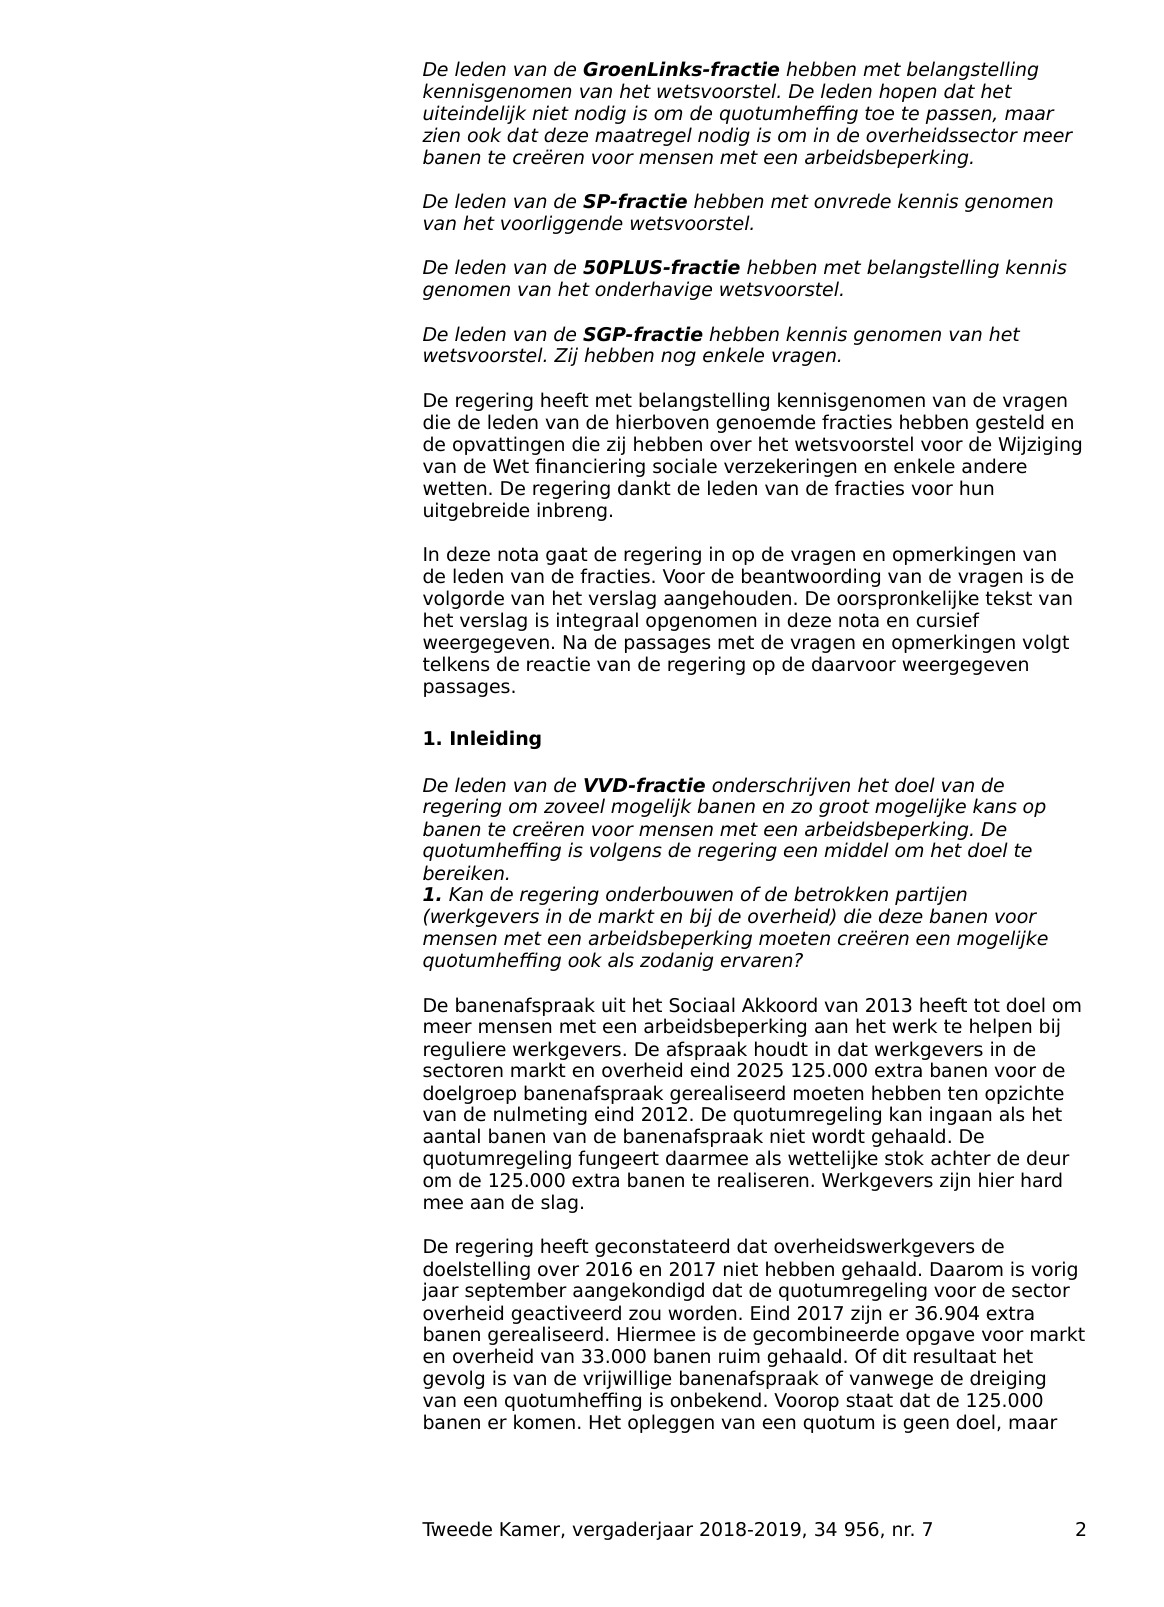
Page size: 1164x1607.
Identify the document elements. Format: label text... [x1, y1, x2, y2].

text De leden van de VVD-fractie onderschrijven het doel van de regering om zoveel mogelijk banen en zo groot mogelijke kans op banen te creëren voor mensen met een arbeidsbeperking. De quotumheffing is volgens de regering een middel om het doel te bereiken. [422, 774, 1087, 884]
text De regering heeft geconstateerd dat overheidswerkgevers de doelstelling over 2016 en 2017 niet hebben gehaald. Daarom is vorig jaar september aangekondigd dat de quotumregeling voor de sector overheid geactiveerd zou worden. Eind 2017 zijn er 36.904 extra banen gerealiseerd. Hiermee is de gecombineerde opgave voor markt en overheid van 33.000 banen ruim gehaald. Of dit resultaat het gevolg is van de vrijwillige banenafspraak of vanwege de dreiging van een quotumheffing is onbekend. Voorop staat dat de 125.000 banen er komen. Het opleggen van een quotum is geen doel, maar [422, 1236, 1087, 1434]
text In deze nota gaat de regering in op de vragen en opmerkingen van de leden van de fracties. Voor de beantwoording van de vragen is de volgorde van het verslag aangehouden. De oorspronkelijke tekst van het verslag is integraal opgenomen in deze nota en cursief weergegeven. Na de passages met de vragen en opmerkingen volgt telkens de reactie van de regering op de daarvoor weergegeven passages. [422, 544, 1087, 697]
text De banenafspraak uit het Sociaal Akkoord van 2013 heeft tot doel om meer mensen met een arbeidsbeperking aan het werk te helpen bij reguliere werkgevers. De afspraak houdt in dat werkgevers in de sectoren markt en overheid eind 2025 125.000 extra banen voor de doelgroep banenafspraak gerealiseerd moeten hebben ten opzichte van de nulmeting eind 2012. De quotumregeling kan ingaan als het aantal banen van de banenafspraak niet wordt gehaald. De quotumregeling fungeert daarmee als wettelijke stok achter de deur om de 125.000 extra banen te realiseren. Werkgevers zijn hier hard mee aan de slag. [422, 994, 1087, 1214]
text De leden van de SP-fractie hebben met onvrede kennis genomen van het voorliggende wetsvoorstel. [422, 191, 1087, 235]
subtitle 1. Inleiding [422, 727, 1087, 749]
text De leden van de SGP-fractie hebben kennis genomen van het wetsvoorstel. Zij hebben nog enkele vragen. [422, 323, 1087, 367]
text 1. Kan de regering onderbouwen of de betrokken partijen (werkgevers in de markt en bij de overheid) die deze banen voor mensen met een arbeidsbeperking moeten creëren een mogelijke quotumheffing ook als zodanig ervaren? [422, 884, 1087, 972]
text De leden van de 50PLUS-fractie hebben met belangstelling kennis genomen van het onderhavige wetsvoorstel. [422, 257, 1087, 301]
text De leden van de GroenLinks-fractie hebben met belangstelling kennisgenomen van het wetsvoorstel. De leden hopen dat het uiteindelijk niet nodig is om de quotumheffing toe te passen, maar zien ook dat deze maatregel nodig is om in de overheidssector meer banen te creëren voor mensen met een arbeidsbeperking. [422, 59, 1087, 169]
text De regering heeft met belangstelling kennisgenomen van de vragen die de leden van de hierboven genoemde fracties hebben gesteld en de opvattingen die zij hebben over het wetsvoorstel voor de Wijziging van de Wet financiering sociale verzekeringen en enkele andere wetten. De regering dankt de leden van de fracties voor hun uitgebreide inbreng. [422, 389, 1087, 521]
